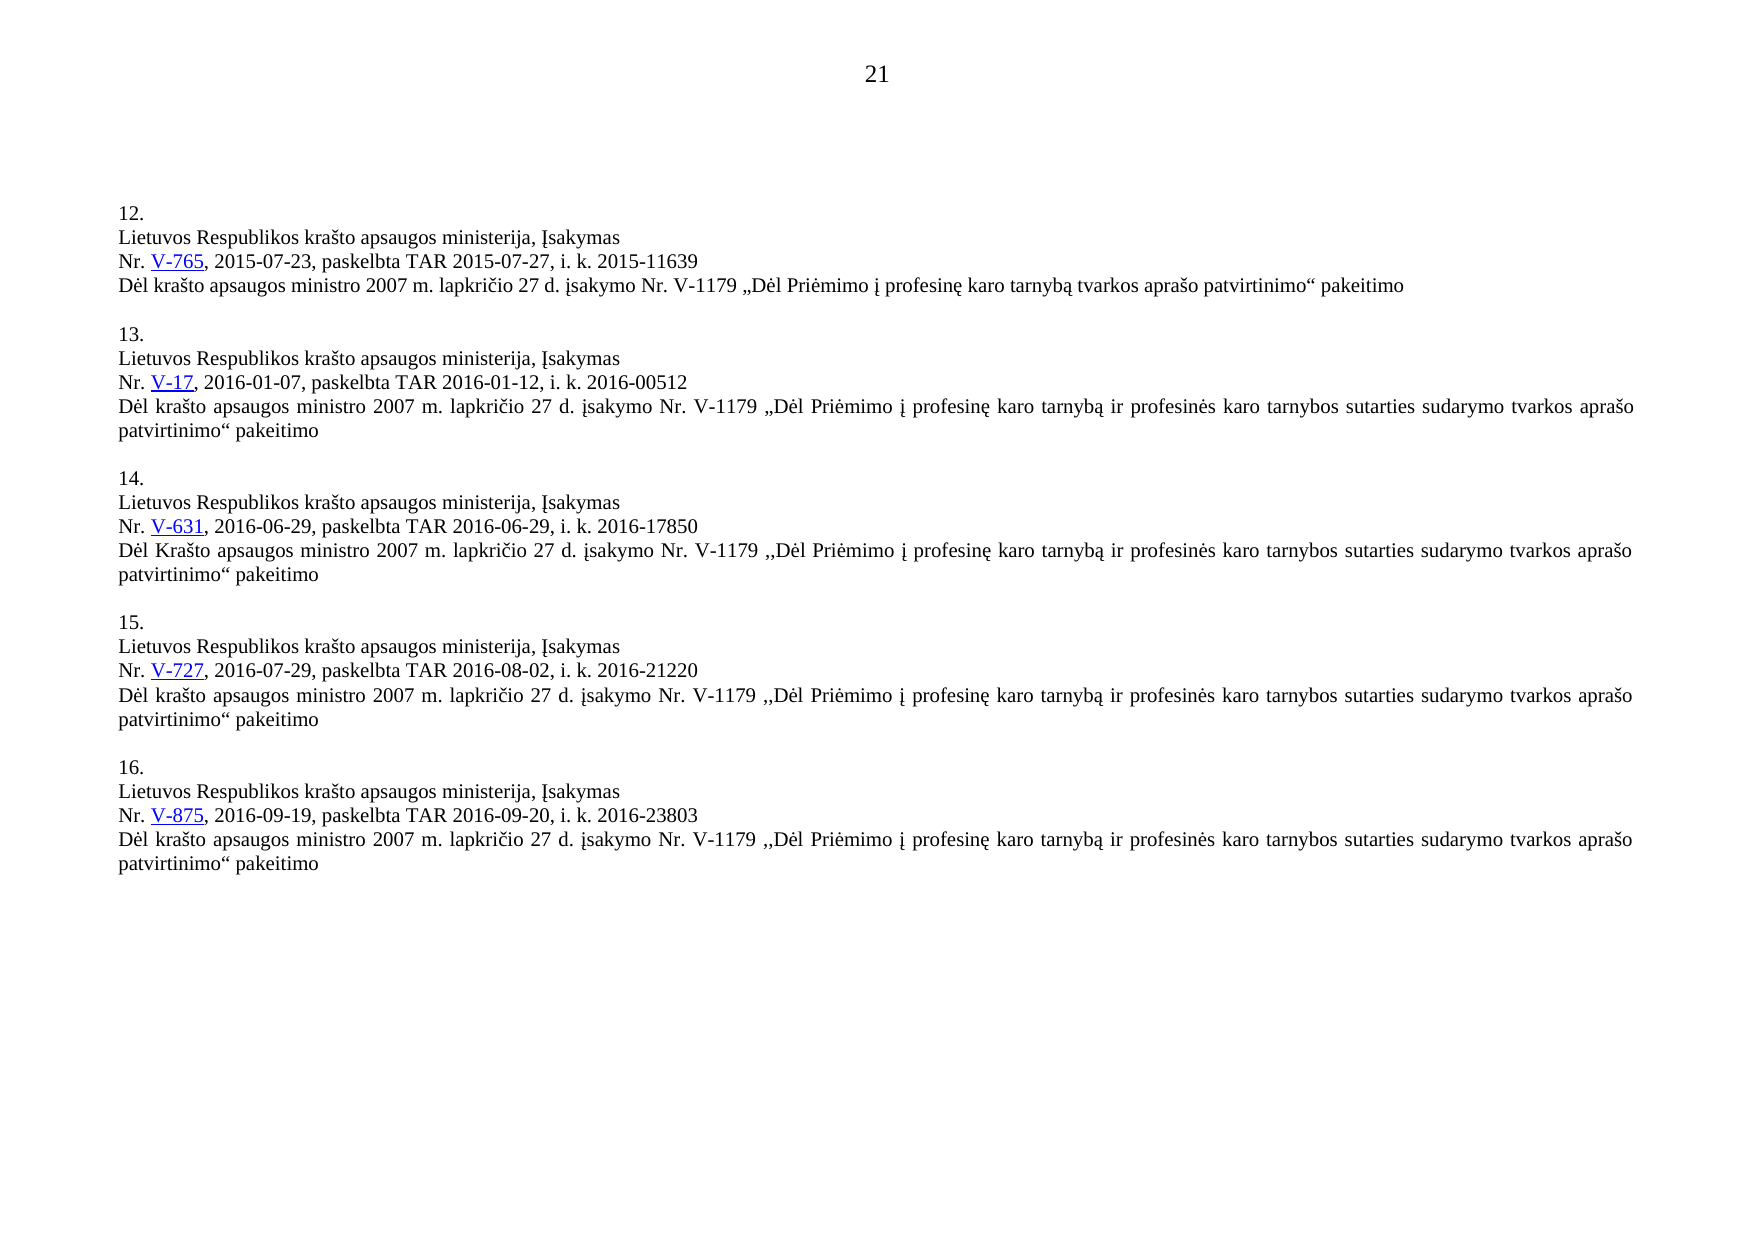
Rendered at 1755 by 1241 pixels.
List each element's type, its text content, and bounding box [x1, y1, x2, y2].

text Nr. V-17, 2016-01-07, paskelbta TAR 2016-01-12, i. k. 2016-00512 [118, 370, 1636, 394]
text 12. [118, 201, 1636, 225]
text Lietuvos Respublikos krašto apsaugos ministerija, Įsakymas [118, 634, 1636, 658]
text 15. [118, 610, 1636, 634]
text Lietuvos Respublikos krašto apsaugos ministerija, Įsakymas [118, 225, 1636, 249]
text 16. [118, 755, 1636, 779]
text Lietuvos Respublikos krašto apsaugos ministerija, Įsakymas [118, 779, 1636, 803]
text Nr. V-727, 2016-07-29, paskelbta TAR 2016-08-02, i. k. 2016-21220 [118, 658, 1636, 682]
text Lietuvos Respublikos krašto apsaugos ministerija, Įsakymas [118, 346, 1636, 370]
text Dėl krašto apsaugos ministro 2007 m. lapkričio 27 d. įsakymo Nr. V-1179 „Dėl Priėmimo į profesinę karo tarnybą tvarkos aprašo patvirtinimo“ pakeitimo [118, 273, 1636, 297]
text Nr. V-765, 2015-07-23, paskelbta TAR 2015-07-27, i. k. 2015-11639 [118, 249, 1636, 273]
text Nr. V-631, 2016-06-29, paskelbta TAR 2016-06-29, i. k. 2016-17850 [118, 514, 1636, 538]
text Dėl Krašto apsaugos ministro 2007 m. lapkričio 27 d. įsakymo Nr. V-1179 ,,Dėl Priėmimo į profesinę karo tarnybą ir profesinės karo tarnybos sutarties sudarymo tvarkos aprašo patvirtinimo“ pakeitimo [118, 538, 1636, 586]
text Lietuvos Respublikos krašto apsaugos ministerija, Įsakymas [118, 490, 1636, 514]
text Dėl krašto apsaugos ministro 2007 m. lapkričio 27 d. įsakymo Nr. V-1179 ,,Dėl Priėmimo į profesinę karo tarnybą ir profesinės karo tarnybos sutarties sudarymo tvarkos aprašo patvirtinimo“ pakeitimo [118, 682, 1636, 731]
text 13. [118, 322, 1636, 346]
text 14. [118, 466, 1636, 490]
text Dėl krašto apsaugos ministro 2007 m. lapkričio 27 d. įsakymo Nr. V-1179 „Dėl Priėmimo į profesinę karo tarnybą ir profesinės karo tarnybos sutarties sudarymo tvarkos aprašo patvirtinimo“ pakeitimo [118, 394, 1636, 442]
text Dėl krašto apsaugos ministro 2007 m. lapkričio 27 d. įsakymo Nr. V-1179 ,,Dėl Priėmimo į profesinę karo tarnybą ir profesinės karo tarnybos sutarties sudarymo tvarkos aprašo patvirtinimo“ pakeitimo [118, 827, 1636, 875]
text Nr. V-875, 2016-09-19, paskelbta TAR 2016-09-20, i. k. 2016-23803 [118, 803, 1636, 827]
